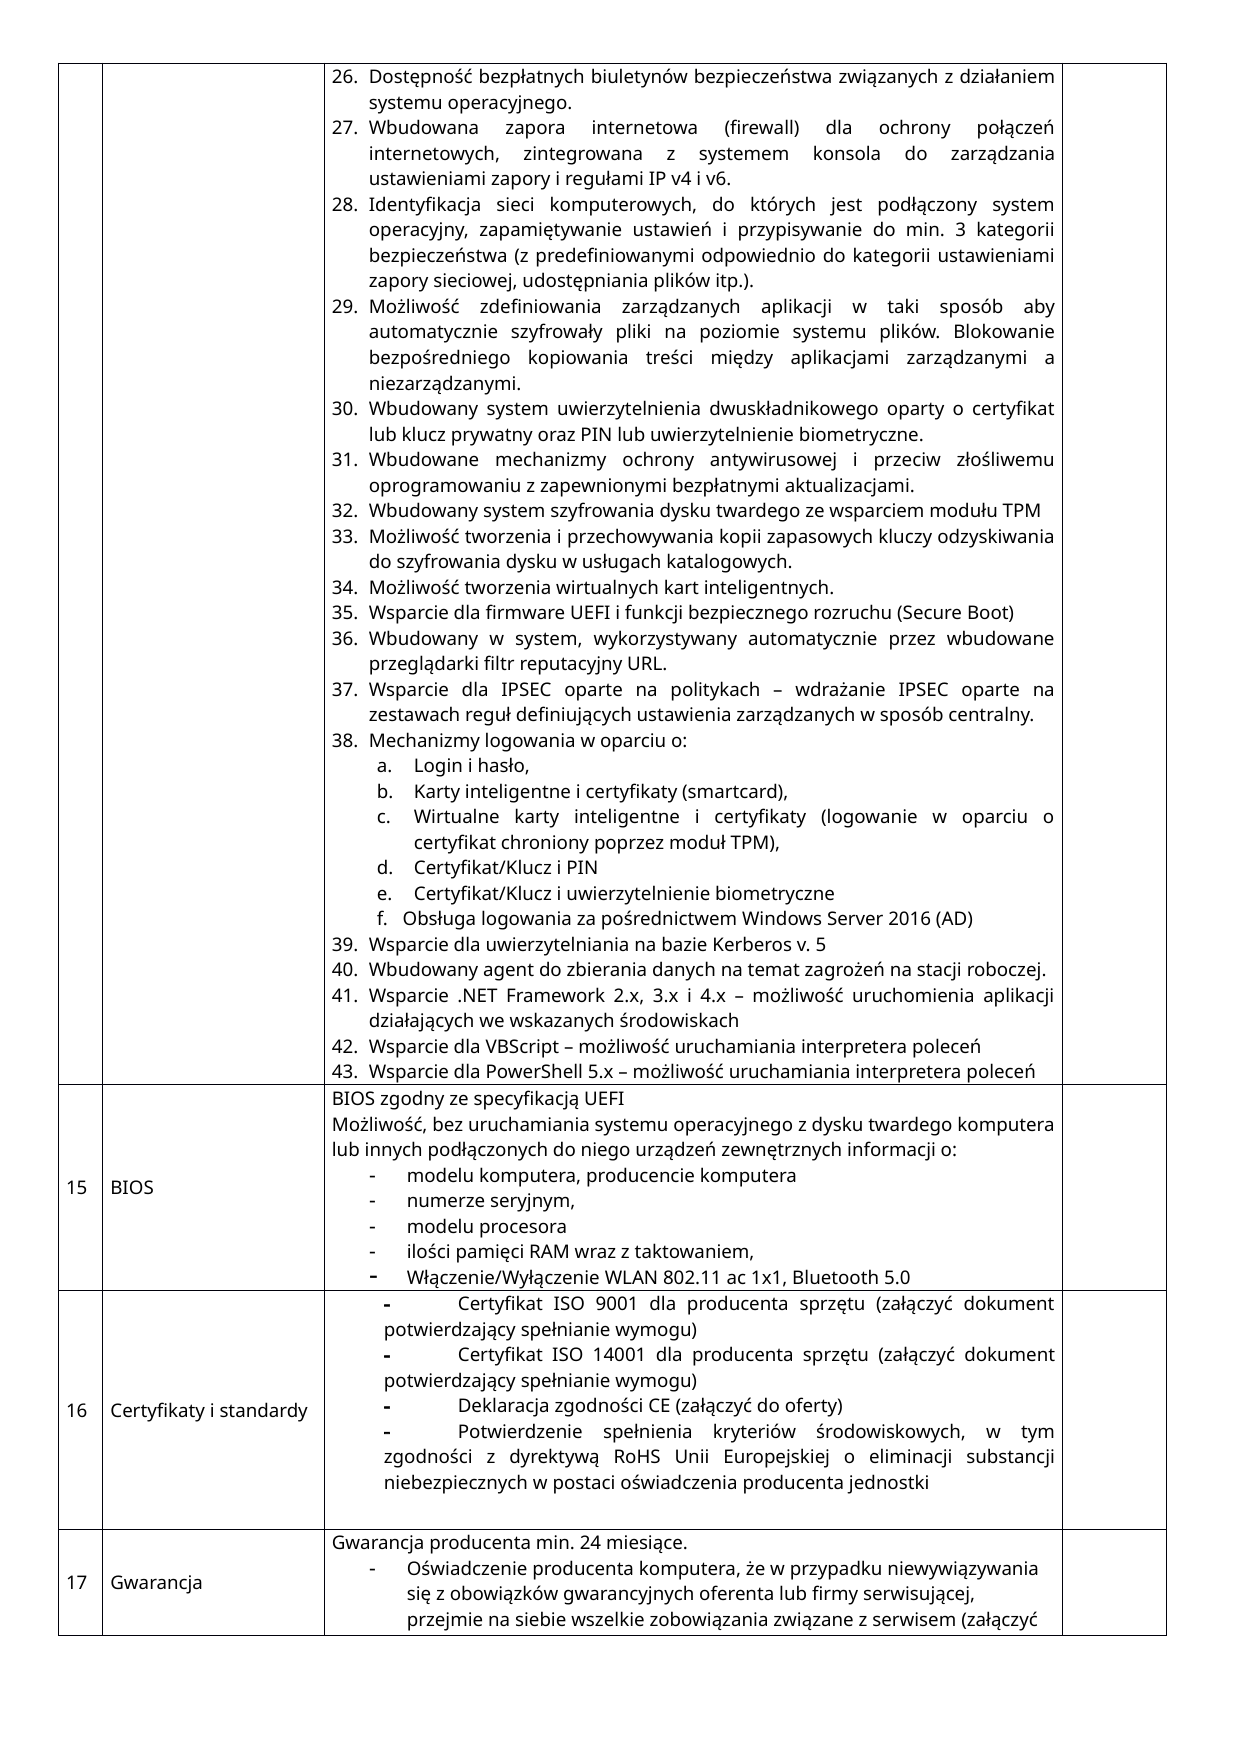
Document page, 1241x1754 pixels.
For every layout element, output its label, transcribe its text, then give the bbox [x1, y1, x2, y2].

table_cell [1063, 1085, 1166, 1289]
table_cell [1063, 1291, 1166, 1529]
table_cell Certyfikaty i standardy [103, 1291, 324, 1529]
table_cell [59, 64, 102, 1084]
table_cell 17 [59, 1530, 102, 1635]
table_cell Certyfikat ISO 9001 dla producenta sprzętu (załączyć dokument potwierdzający spełnianie wymogu) Certyfikat ISO 14001 dla producenta sprzętu (załączyć dokument potwierdzający spełnianie wymogu) Deklaracja zgodności CE (załączyć do oferty) Potwierdzenie spełnienia kryteriów środowiskowych, w tym zgodności z dyrektywą RoHS Unii Europejskiej o eliminacji substancji niebezpiecznych w postaci oświadczenia producenta jednostki [325, 1291, 1062, 1529]
table_cell [1063, 1530, 1166, 1635]
table_cell 16 [59, 1291, 102, 1529]
table_cell [103, 64, 324, 1084]
table_cell 15 [59, 1085, 102, 1289]
table_cell [1063, 64, 1166, 1084]
table_cell Gwarancja producenta min. 24 miesiące. Oświadczenie producenta komputera, że w przypadku niewywiązywania się z obowiązków gwarancyjnych oferenta lub firmy serwisującej, przejmie na siebie wszelkie zobowiązania związane z serwisem (załączyć [325, 1530, 1062, 1635]
table_cell 26. Dostępność bezpłatnych biuletynów bezpieczeństwa związanych z działaniem systemu operacyjnego. 27. Wbudowana zapora internetowa (firewall) dla ochrony połączeń internetowych, zintegrowana z systemem konsola do zarządzania ustawieniami zapory i regułami IP v4 i v6. 28. Identyfikacja sieci komputerowych, do których jest podłączony system operacyjny, zapamiętywanie ustawień i przypisywanie do min. 3 kategorii bezpieczeństwa (z predefiniowanymi odpowiednio do kategorii ustawieniami zapory sieciowej, udostępniania plików itp.). 29. Możliwość zdefiniowania zarządzanych aplikacji w taki sposób aby automatycznie szyfrowały pliki na poziomie systemu plików. Blokowanie bezpośredniego kopiowania treści między aplikacjami zarządzanymi a niezarządzanymi. 30. Wbudowany system uwierzytelnienia dwuskładnikowego oparty o certyfikat lub klucz prywatny oraz PIN lub uwierzytelnienie biometryczne. 31. Wbudowane mechanizmy ochrony antywirusowej i przeciw złośliwemu oprogramowaniu z zapewnionymi bezpłatnymi aktualizacjami. 32. Wbudowany system szyfrowania dysku twardego ze wsparciem modułu TPM 33. Możliwość tworzenia i przechowywania kopii zapasowych kluczy odzyskiwania do szyfrowania dysku w usługach katalogowych. 34. Możliwość tworzenia wirtualnych kart inteligentnych. 35. Wsparcie dla firmware UEFI i funkcji bezpiecznego rozruchu (Secure Boot) 36. Wbudowany w system, wykorzystywany automatycznie przez wbudowane przeglądarki filtr reputacyjny URL. 37. Wsparcie dla IPSEC oparte na politykach – wdrażanie IPSEC oparte na zestawach reguł definiujących ustawienia zarządzanych w sposób centralny. 38. Mechanizmy logowania w oparciu o: a. Login i hasło, b. Karty inteligentne i certyfikaty (smartcard), c. Wirtualne karty inteligentne i certyfikaty (logowanie w oparciu o certyfikat chroniony poprzez moduł TPM), d. Certyfikat/Klucz i PIN e. Certyfikat/Klucz i uwierzytelnienie biometryczne f. Obsługa logowania za pośrednictwem Windows Server 2016 (AD) 39. Wsparcie dla uwierzytelniania na bazie Kerberos v. 5 40. Wbudowany agent do zbierania danych na temat zagrożeń na stacji roboczej. 41. Wsparcie .NET Framework 2.x, 3.x i 4.x – możliwość uruchomienia aplikacji działających we wskazanych środowiskach 42. Wsparcie dla VBScript – możliwość uruchamiania interpretera poleceń 43. Wsparcie dla PowerShell 5.x – możliwość uruchamiania interpretera poleceń [325, 64, 1062, 1084]
table_cell Gwarancja [103, 1530, 324, 1635]
table_cell BIOS zgodny ze specyfikacją UEFI Możliwość, bez uruchamiania systemu operacyjnego z dysku twardego komputera lub innych podłączonych do niego urządzeń zewnętrznych informacji o: modelu komputera, producencie komputera numerze seryjnym, modelu procesora ilości pamięci RAM wraz z taktowaniem, Włączenie/Wyłączenie WLAN 802.11 ac 1x1, Bluetooth 5.0 [325, 1085, 1062, 1289]
table_cell BIOS [103, 1085, 324, 1289]
